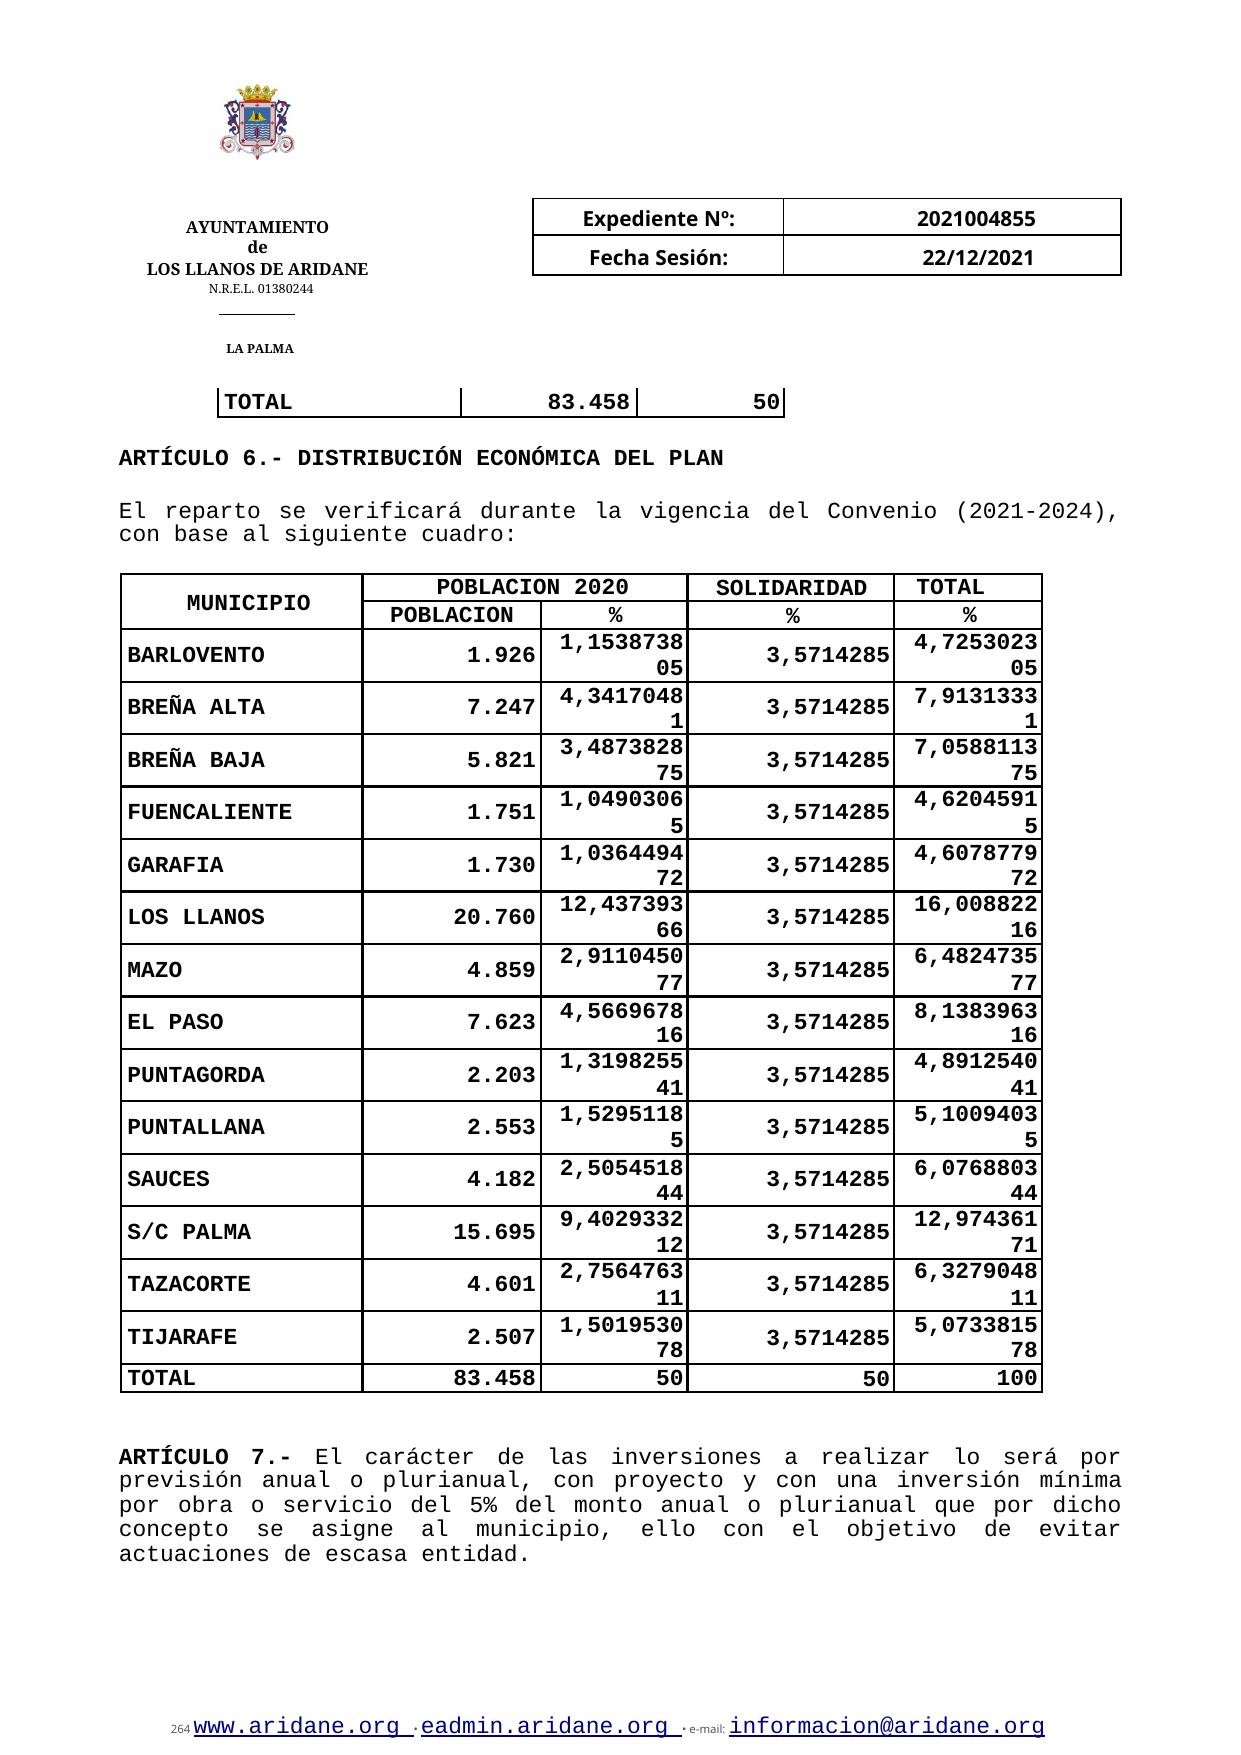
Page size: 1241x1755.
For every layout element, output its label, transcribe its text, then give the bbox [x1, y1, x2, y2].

table_cell 6,3279048 11 [895, 1260, 1041, 1310]
table_cell SAUCES [122, 1155, 361, 1205]
table_cell 3,5714285 [689, 1155, 893, 1205]
table_cell 1,5295118 5 [542, 1102, 686, 1153]
subtitle ARTÍCULO 6.- DISTRIBUCIÓN ECONÓMICA DEL PLAN [119, 446, 1134, 472]
table_cell 4,6204591 5 [895, 788, 1041, 838]
table_cell 1,0364494 72 [542, 840, 686, 890]
text AYUNTAMIENTO [108, 217, 406, 237]
table_cell 2,5054518 44 [542, 1155, 686, 1205]
table_cell GARAFIA [122, 840, 361, 890]
table_cell 5.821 [364, 735, 540, 785]
table_cell 50 [542, 1365, 686, 1391]
table_cell 3,5714285 [689, 1102, 893, 1153]
table_cell 2.553 [364, 1102, 540, 1153]
table_cell 3,5714285 [689, 893, 893, 943]
table_cell 3,5714285 [689, 683, 893, 733]
table_cell 12,974361 71 [895, 1207, 1041, 1257]
table_cell MAZO [122, 945, 361, 995]
table_cell 20.760 [364, 893, 540, 943]
table_cell 9,4029332 12 [542, 1207, 686, 1257]
text LOS LLANOS DE ARIDANE [108, 257, 406, 280]
table_cell 4.182 [364, 1155, 540, 1205]
table_cell Fecha Sesión: [534, 236, 783, 274]
table_cell 3,5714285 [689, 1260, 893, 1310]
table_cell 7,9131333 1 [895, 683, 1041, 733]
table_cell % [895, 602, 1041, 628]
table_cell 1,3198255 41 [542, 1050, 686, 1100]
table_cell 7,0588113 75 [895, 735, 1041, 785]
table_cell 83.458 [364, 1365, 540, 1391]
table_cell 4,8912540 41 [895, 1050, 1041, 1100]
text ARTÍCULO 7.- El carácter de las inversiones a realizar lo será por previsión anual o plurianual, con proyecto y con una inversión mínima por obra o servicio del 5% del monto anual o plurianual que por dicho concepto se asigne al municipio, ello con el objetivo de evitar actuaciones de escasa entidad. [119, 1445, 1122, 1568]
table_cell 7.247 [364, 683, 540, 733]
table_cell 6,4824735 77 [895, 945, 1041, 995]
table_cell S/C PALMA [122, 1207, 361, 1257]
table_cell 1.751 [364, 788, 540, 838]
table_cell 8,1383963 16 [895, 998, 1041, 1048]
table_cell 2,9110450 77 [542, 945, 686, 995]
table_cell 4.601 [364, 1260, 540, 1310]
table_cell 1,5019530 78 [542, 1312, 686, 1362]
table_cell LOS LLANOS [122, 893, 361, 943]
table_header TOTAL [219, 388, 460, 416]
table_cell 4.859 [364, 945, 540, 995]
table_cell 7.623 [364, 998, 540, 1048]
table_cell 12,437393 66 [542, 893, 686, 943]
table_cell 15.695 [364, 1207, 540, 1257]
table_cell 3,5714285 [689, 1050, 893, 1100]
table_cell 3,5714285 [689, 630, 893, 681]
table_cell 6,0768803 44 [895, 1155, 1041, 1205]
table_cell 5,1009403 5 [895, 1102, 1041, 1153]
table_cell % [542, 602, 686, 628]
table_cell 22/12/2021 [784, 236, 1120, 274]
text N.R.E.L. 01380244 [208, 280, 1134, 297]
table_header TOTAL [895, 575, 1041, 600]
table_cell 3,5714285 [689, 1312, 893, 1362]
text LA PALMA [226, 341, 1134, 356]
table_cell 16,008822 16 [895, 893, 1041, 943]
text El reparto se verificará durante la vigencia del Convenio (2021-2024), con base al siguiente cuadro: [119, 499, 1121, 548]
table_cell TAZACORTE [122, 1260, 361, 1310]
table_cell 3,5714285 [689, 840, 893, 890]
table_cell 2.203 [364, 1050, 540, 1100]
table_header 83.458 [462, 388, 636, 416]
table_cell POBLACION [364, 602, 540, 628]
table_header 50 [638, 388, 783, 416]
table_cell 2,7564763 11 [542, 1260, 686, 1310]
table_cell BARLOVENTO [122, 630, 361, 681]
table_cell 50 [689, 1365, 893, 1391]
table_cell 100 [895, 1365, 1041, 1391]
table_cell 4,7253023 05 [895, 630, 1041, 681]
table_cell 4,3417048 1 [542, 683, 686, 733]
table_cell TOTAL [122, 1365, 361, 1391]
table_cell 3,5714285 [689, 788, 893, 838]
table_header 2021004855 [784, 199, 1120, 234]
table_header MUNICIPIO [122, 575, 361, 628]
table_cell EL PASO [122, 998, 361, 1048]
table_cell 4,6078779 72 [895, 840, 1041, 890]
text de [108, 237, 406, 257]
table_cell 1,1538738 05 [542, 630, 686, 681]
table_cell PUNTAGORDA [122, 1050, 361, 1100]
table_header POBLACION 2020 [364, 575, 686, 600]
table_cell 2.507 [364, 1312, 540, 1362]
table_cell 1.926 [364, 630, 540, 681]
table_cell 3,5714285 [689, 945, 893, 995]
table_cell BREÑA ALTA [122, 683, 361, 733]
table_header SOLIDARIDAD [689, 575, 893, 600]
table_cell FUENCALIENTE [122, 788, 361, 838]
table_cell BREÑA BAJA [122, 735, 361, 785]
table_cell 3,5714285 [689, 1207, 893, 1257]
table_cell 1,0490306 5 [542, 788, 686, 838]
table_cell 3,5714285 [689, 735, 893, 785]
table_cell 1.730 [364, 840, 540, 890]
table_cell 5,0733815 78 [895, 1312, 1041, 1362]
table_cell TIJARAFE [122, 1312, 361, 1362]
table_cell PUNTALLANA [122, 1102, 361, 1153]
table_cell 3,4873828 75 [542, 735, 686, 785]
table_cell % [689, 602, 893, 628]
table_cell 3,5714285 [689, 998, 893, 1048]
table_cell 4,5669678 16 [542, 998, 686, 1048]
table_header Expediente Nº: [534, 199, 783, 234]
